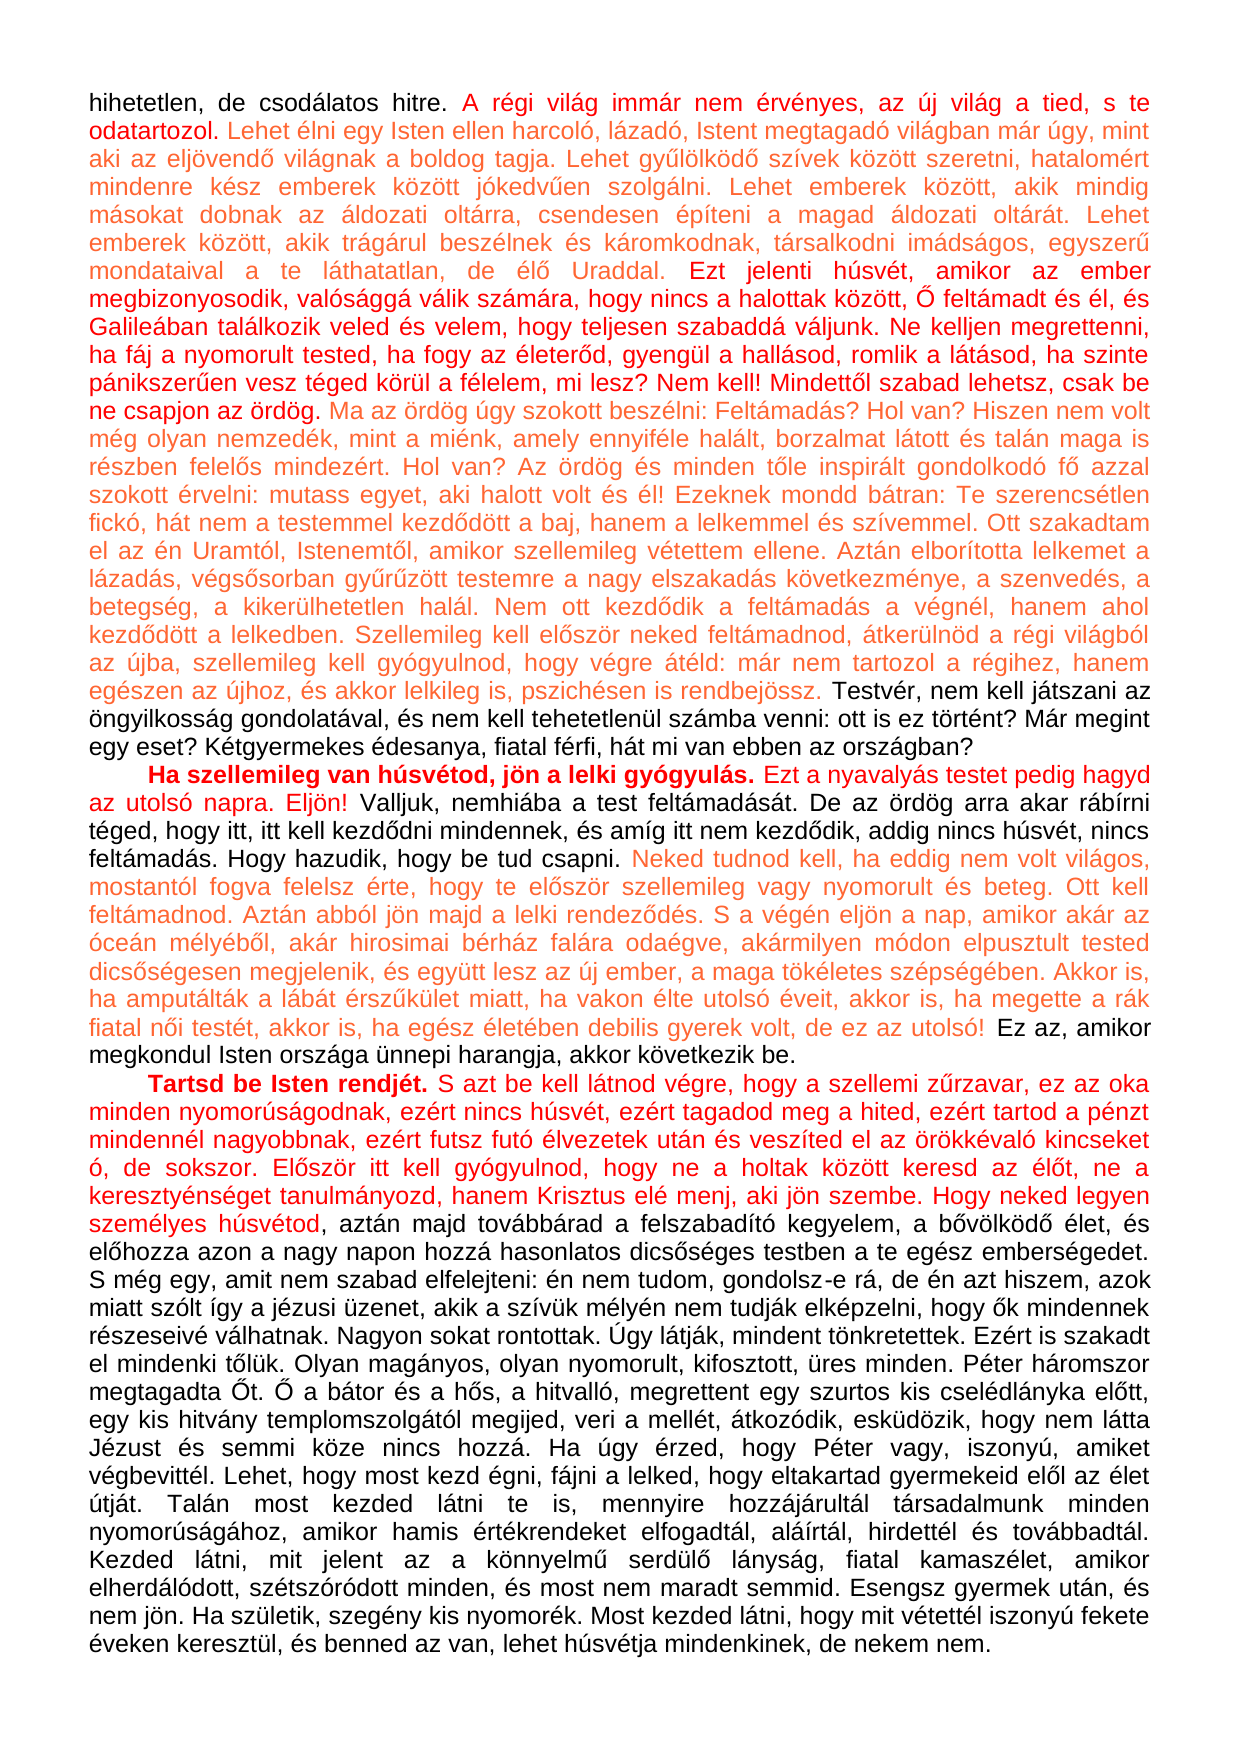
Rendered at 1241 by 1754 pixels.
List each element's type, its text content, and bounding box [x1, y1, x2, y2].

text Tartsd be Isten rendjét. S azt be kell látnod végre, hogy a szellemi zűrzavar, ez az oka minden nyomorúságodnak, ezért nincs húsvét, ezért tagadod meg a hited, ezért tartod a pénzt mindennél nagyobbnak, ezért futsz futó élvezetek után és veszíted el az örökkévaló kincseket ó, de sokszor. Először itt kell gyógyulnod, hogy ne a holtak között keresd az élőt, ne a keresztyénséget tanulmányozd, hanem Krisztus elé menj, aki jön szembe. Hogy neked legyen személyes húsvétod, aztán majd továbbárad a felszabadító kegyelem, a bővölködő élet, és előhozza azon a nagy napon hozzá hasonlatos dicsőséges testben a te egész emberségedet. S még egy, amit nem szabad elfelejteni: én nem tudom, gondolsz‑e rá, de én azt hiszem, azok miatt szólt így a jézusi üzenet, akik a szívük mélyén nem tudják elképzelni, hogy ők mindennek részeseivé válhatnak. Nagyon sokat rontottak. Úgy látják, mindent tönkretettek. Ezért is szakadt el mindenki tőlük. Olyan magányos, olyan nyomorult, kifosztott, üres minden. Péter háromszor megtagadta Őt. Ő a bátor és a hős, a hitvalló, megrettent egy szurtos kis cselédlányka előtt, egy kis hitvány templomszolgától megijed, veri a mellét, átkozódik, esküdözik, hogy nem látta Jézust és semmi köze nincs hozzá. Ha úgy érzed, hogy Péter vagy, iszonyú, amiket végbevittél. Lehet, hogy most kezd égni, fájni a lelked, hogy eltakartad gyermekeid elől az élet útját. Talán most kezded látni te is, mennyire hozzájárultál társadalmunk minden nyomorúságához, amikor hamis értékrendeket elfogadtál, aláírtál, hirdettél és továbbadtál. Kezded látni, mit jelent az a könnyelmű serdülő lányság, fiatal kamaszélet, amikor elherdálódott, szétszóródott minden, és most nem maradt semmid. Esengsz gyermek után, és nem jön. Ha születik, szegény kis nyomorék. Most kezded látni, hogy mit vétettél iszonyú fekete éveken keresztül, és benned az van, lehet húsvétja mindenkinek, de nekem nem. [88, 1069, 1152, 1658]
text hihetetlen, de csodálatos hitre. A régi világ immár nem érvényes, az új világ a tied, s te odatartozol. Lehet élni egy Isten ellen harcoló, lázadó, Istent megtagadó világban már úgy, mint aki az eljövendő világnak a boldog tagja. Lehet gyűlölködő szívek között szeretni, hatalomért mindenre kész emberek között jókedvűen szolgálni. Lehet emberek között, akik mindig másokat dobnak az áldozati oltárra, csendesen építeni a magad áldozati oltárát. Lehet emberek között, akik trágárul beszélnek és káromkodnak, társalkodni imádságos, egyszerű mondataival a te láthatatlan, de élő Uraddal. Ezt jelenti húsvét, amikor az ember megbizonyosodik, valósággá válik számára, hogy nincs a halottak között, Ő feltámadt és él, és Galileában találkozik veled és velem, hogy teljesen szabaddá váljunk. Ne kelljen megrettenni, ha fáj a nyomorult tested, ha fogy az életerőd, gyengül a hallásod, romlik a látásod, ha szinte pánikszerűen vesz téged körül a félelem, mi lesz? Nem kell! Mindettől szabad lehetsz, csak be ne csapjon az ördög. Ma az ördög úgy szokott beszélni: Feltámadás? Hol van? Hiszen nem volt még olyan nemzedék, mint a miénk, amely ennyiféle halált, borzalmat látott és talán maga is részben felelős mindezért. Hol van? Az ördög és minden tőle inspirált gondolkodó fő azzal szokott érvelni: mutass egyet, aki halott volt és él! Ezeknek mondd bátran: Te szerencsétlen fickó, hát nem a testemmel kezdődött a baj, hanem a lelkemmel és szívemmel. Ott szakadtam el az én Uramtól, Istenemtől, amikor szellemileg vétettem ellene. Aztán elborította lelkemet a lázadás, végsősorban gyűrűzött testemre a nagy elszakadás következménye, a szenvedés, a betegség, a kikerülhetetlen halál. Nem ott kezdődik a feltámadás a végnél, hanem ahol kezdődött a lelkedben. Szellemileg kell először neked feltámadnod, átkerülnöd a régi világból az újba, szellemileg kell gyógyulnod, hogy végre átéld: már nem tartozol a régihez, hanem egészen az újhoz, és akkor lelkileg is, pszichésen is rendbejössz. Testvér, nem kell játszani az öngyilkosság gondolatával, és nem kell tehetetlenül számba venni: ott is ez történt? Már megint egy eset? Kétgyermekes édesanya, fiatal férfi, hát mi van ebben az országban? [88, 88, 1152, 761]
text Ha szellemileg van húsvétod, jön a lelki gyógyulás. Ezt a nyavalyás testet pedig hagyd az utolsó napra. Eljön! Valljuk, nemhiába a test feltámadását. De az ördög arra akar rábírni téged, hogy itt, itt kell kezdődni mindennek, és amíg itt nem kezdődik, addig nincs húsvét, nincs feltámadás. Hogy hazudik, hogy be tud csapni. Neked tudnod kell, ha eddig nem volt világos, mostantól fogva felelsz érte, hogy te először szellemileg vagy nyomorult és beteg. Ott kell feltámadnod. Aztán abból jön majd a lelki rendeződés. S a végén eljön a nap, amikor akár az óceán mélyéből, akár hirosimai bérház falára odaégve, akármilyen módon elpusztult tested dicsőségesen megjelenik, és együtt lesz az új ember, a maga tökéletes szépségében. Akkor is, ha amputálták a lábát érszűkület miatt, ha vakon élte utolsó éveit, akkor is, ha megette a rák fiatal női testét, akkor is, ha egész életében debilis gyerek volt, de ez az utolsó! Ez az, amikor megkondul Isten országa ünnepi harangja, akkor következik be. [88, 761, 1152, 1069]
